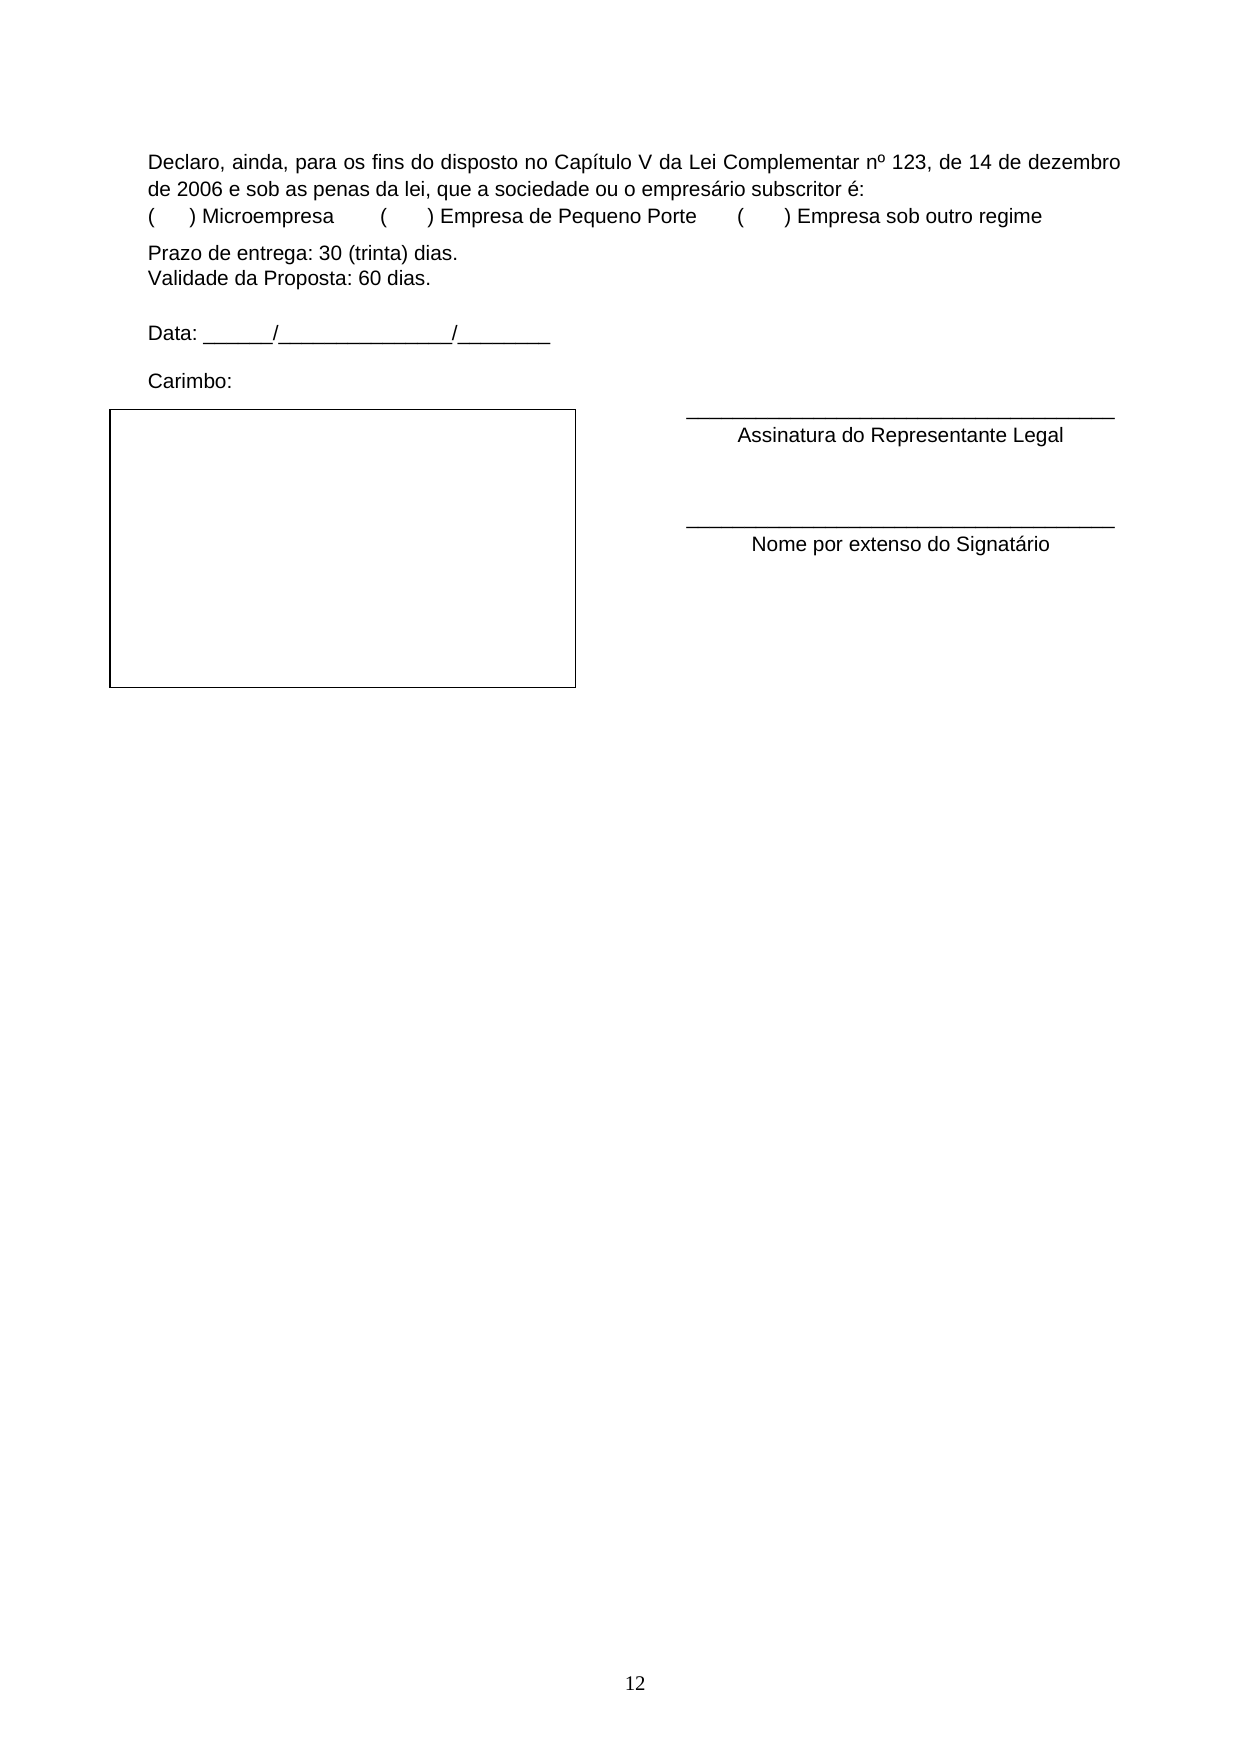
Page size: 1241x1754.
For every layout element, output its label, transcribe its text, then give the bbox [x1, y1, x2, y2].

text Carimbo: [148, 369, 1121, 393]
text _____________________________________Nome por extenso do Signatário [679, 502, 1122, 556]
text Validade da Proposta: 60 dias. [148, 264, 1121, 291]
text Data: ______/_______________/________ [148, 318, 1121, 345]
text Prazo de entrega: 30 (trinta) dias. [148, 243, 1121, 264]
text _____________________________________ [679, 393, 1122, 420]
text Assinatura do Representante Legal [679, 420, 1122, 447]
text ( ) Microempresa ( ) Empresa de Pequeno Porte ( ) Empresa sob outro regime [148, 202, 1122, 229]
text Declaro, ainda, para os fins do disposto no Capítulo V da Lei Complementar nº 123, de 14 de dezembro de 2006 e sob as penas da lei, que a sociedade ou o empresário subscritor é: [148, 148, 1122, 202]
